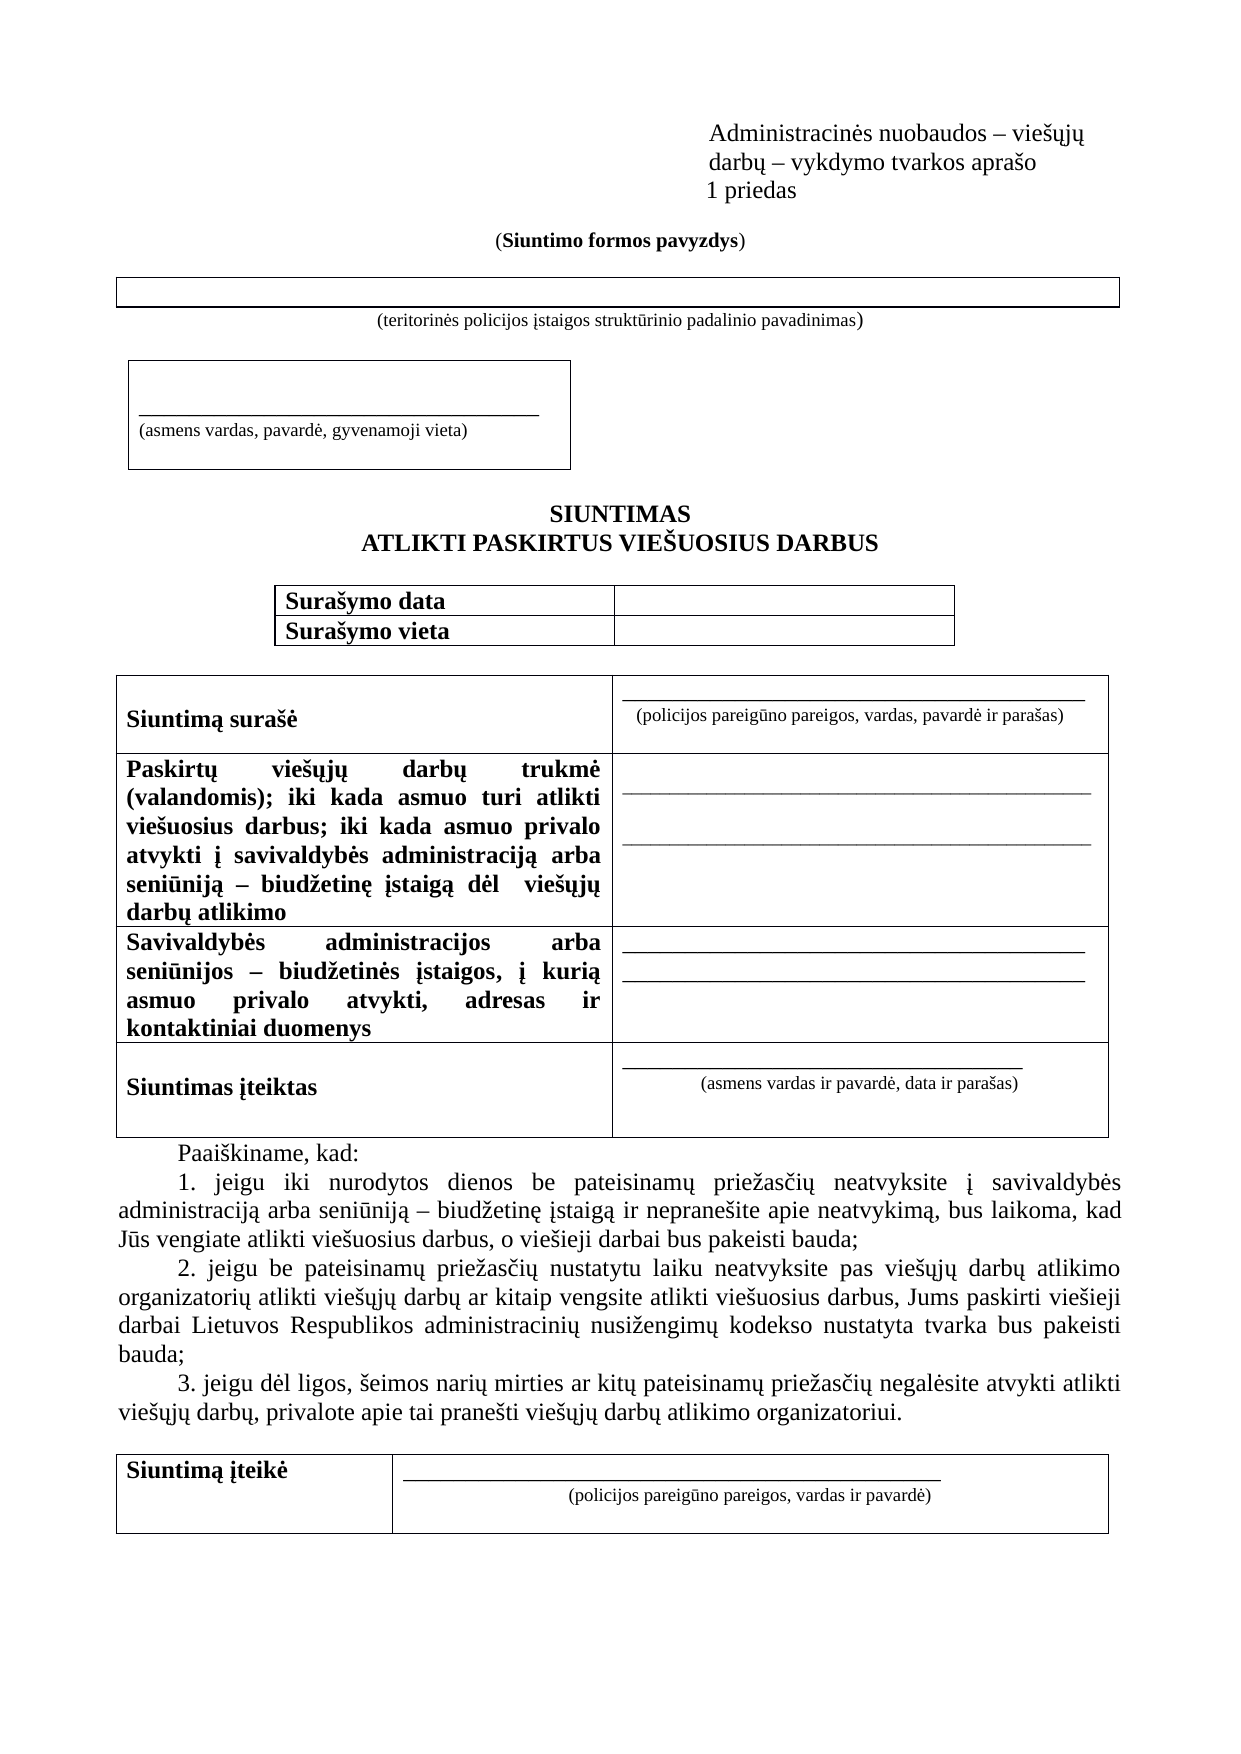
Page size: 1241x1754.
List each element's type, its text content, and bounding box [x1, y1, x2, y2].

table_cell ________________________________ (asmens vardas ir pavardė, data ir parašas) [613, 1043, 1108, 1137]
text darbų – vykdymo tvarkos aprašo [709, 147, 1122, 176]
text 2. jeigu be pateisinamų priežasčių nustatytu laiku neatvyksite pas viešųjų darbų atlikimo organizatorių atlikti viešųjų darbų ar kitaip vengsite atlikti viešuosius darbus, Jums paskirti viešieji darbai Lietuvos Respublikos administracinių nusižengimų kodekso nustatyta tvarka bus pakeisti bauda; [118, 1253, 1122, 1368]
table_header [117, 278, 1119, 306]
text Administracinės nuobaudos – viešųjų [709, 118, 1122, 147]
table_header _____________________________________ (policijos pareigūno pareigos, vardas, pavardė ir parašas) [613, 676, 1108, 753]
text SIUNTIMAS [118, 499, 1122, 528]
table_header ___________________________________________ (policijos pareigūno pareigos, vardas ir pavardė) [393, 1455, 1108, 1533]
table_header [615, 586, 954, 615]
text 3. jeigu dėl ligos, šeimos narių mirties ar kitų pateisinamų priežasčių negalėsite atvykti atlikti viešųjų darbų, privalote apie tai pranešti viešųjų darbų atlikimo organizatoriui. [118, 1368, 1122, 1426]
table_cell __________________________________________________________________________ [613, 927, 1108, 1042]
table_cell Siuntimas įteiktas [117, 1043, 612, 1137]
text (teritorinės policijos įstaigos struktūrinio padalinio pavadinimas) [118, 307, 1122, 331]
table_cell [615, 616, 954, 645]
table_header ________________________________ (asmens vardas, pavardė, gyvenamoji vieta) [129, 361, 570, 469]
table_cell Savivaldybės administracijos arba seniūnijos – biudžetinės įstaigos, į kurią asmuo privalo atvykti, adresas ir kontaktiniai duomenys [117, 927, 612, 1042]
text 1 priedas [118, 176, 1122, 204]
text (Siuntimo formos pavyzdys) [118, 228, 1122, 252]
table_cell Surašymo vieta [276, 616, 614, 645]
table_header Siuntimą įteikė [117, 1455, 392, 1533]
table_cell __________________________________________________ __________________________________________________ [613, 754, 1108, 926]
text 1. jeigu iki nurodytos dienos be pateisinamų priežasčių neatvyksite į savivaldybės administraciją arba seniūniją – biudžetinę įstaigą ir nepranešite apie neatvykimą, bus laikoma, kad Jūs vengiate atlikti viešuosius darbus, o viešieji darbai bus pakeisti bauda; [118, 1167, 1122, 1253]
table_header Siuntimą surašė [117, 676, 612, 753]
table_header Surašymo data [276, 586, 614, 615]
text ATLIKTI PASKIRTUS VIEŠUOSIUS DARBUS [118, 528, 1122, 556]
table_cell Paskirtų viešųjų darbų trukmė (valandomis); iki kada asmuo turi atlikti viešuosius darbus; iki kada asmuo privalo atvykti į savivaldybės administraciją arba seniūniją – biudžetinę įstaigą dėl viešųjų darbų atlikimo [117, 754, 612, 926]
text Paaiškiname, kad: [118, 1138, 1122, 1167]
